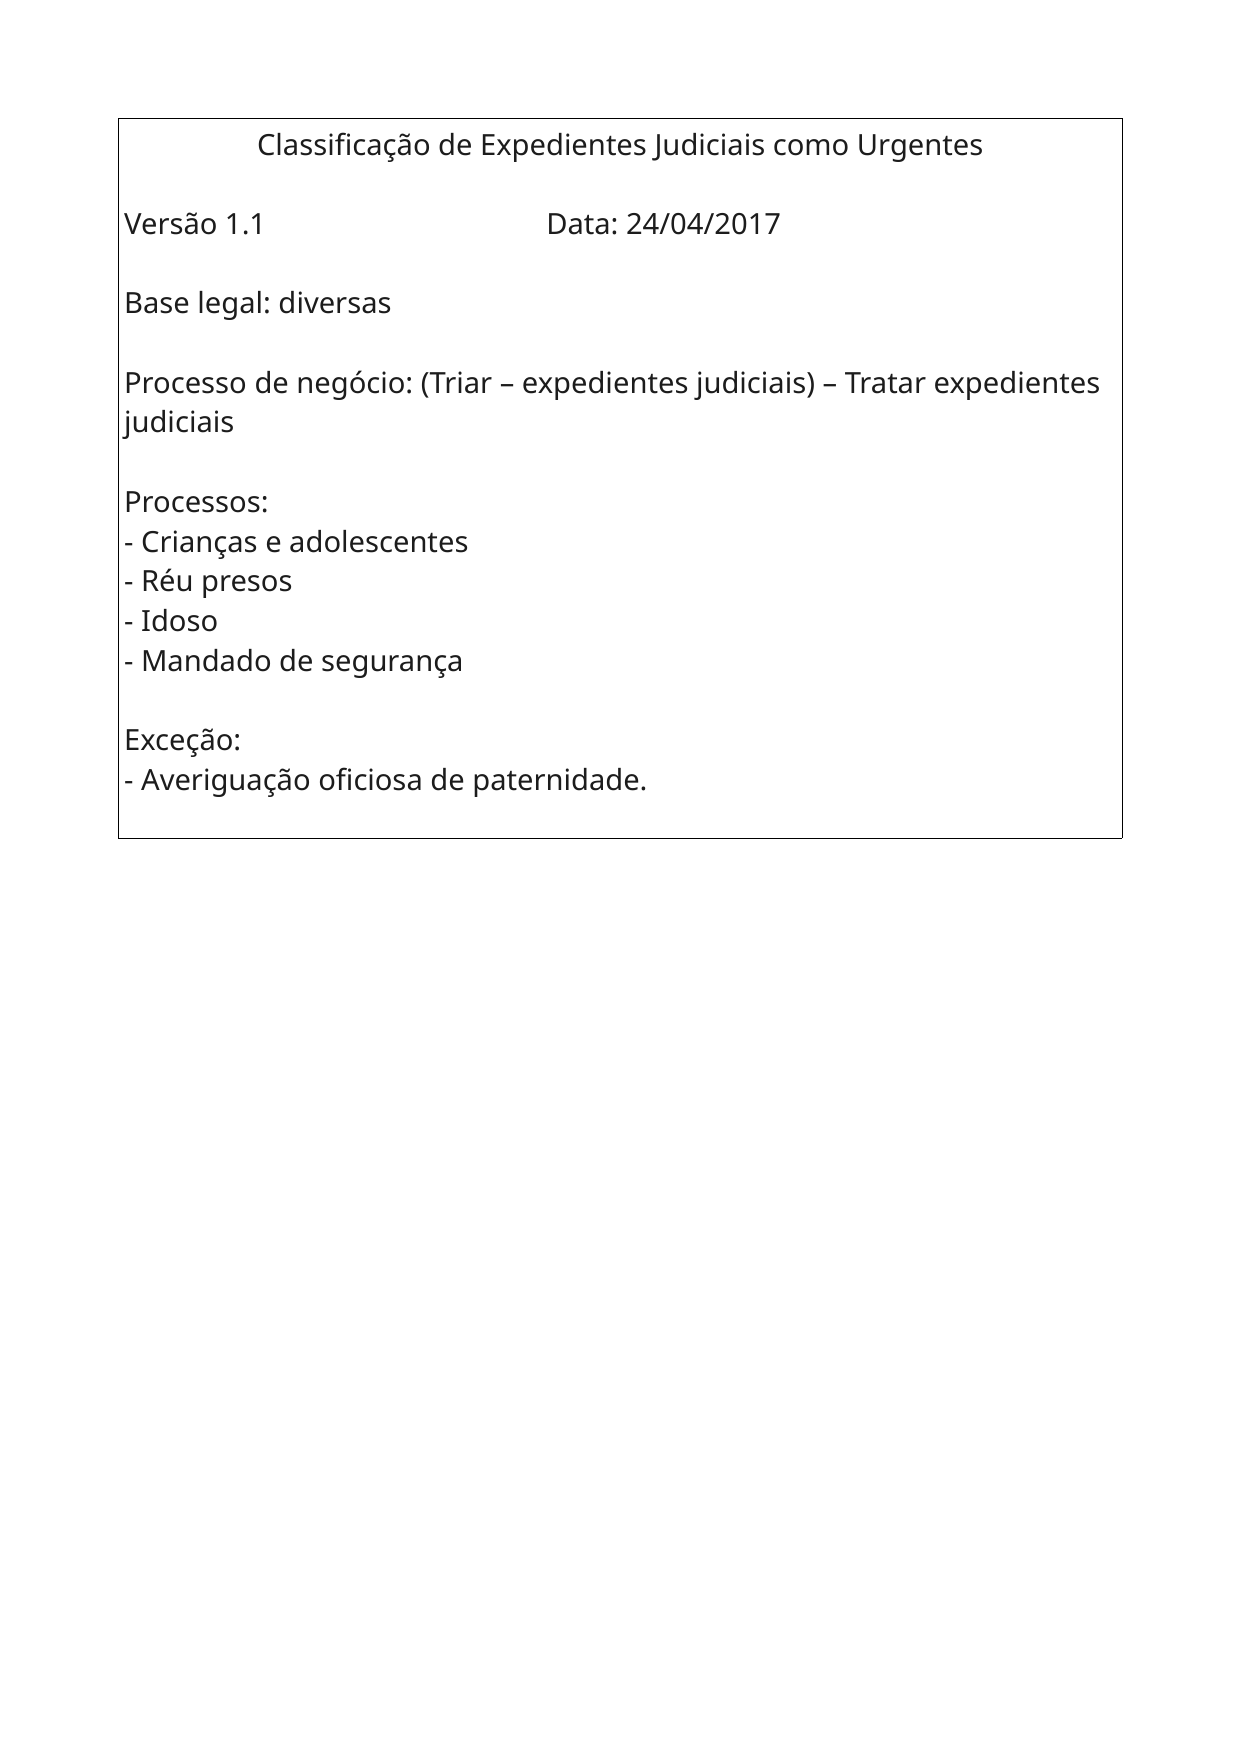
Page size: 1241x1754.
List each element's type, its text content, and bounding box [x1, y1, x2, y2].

table_header Classificação de Expedientes Judiciais como Urgentes Versão 1.1 Data: 24/04/2017 Base legal: diversas Processo de negócio: (Triar – expedientes judiciais) – Tratar expedientes judiciais Processos: - Crianças e adolescentes - Réu presos - Idoso - Mandado de segurança Exceção: - Averiguação oficiosa de paternidade. [119, 119, 1122, 838]
